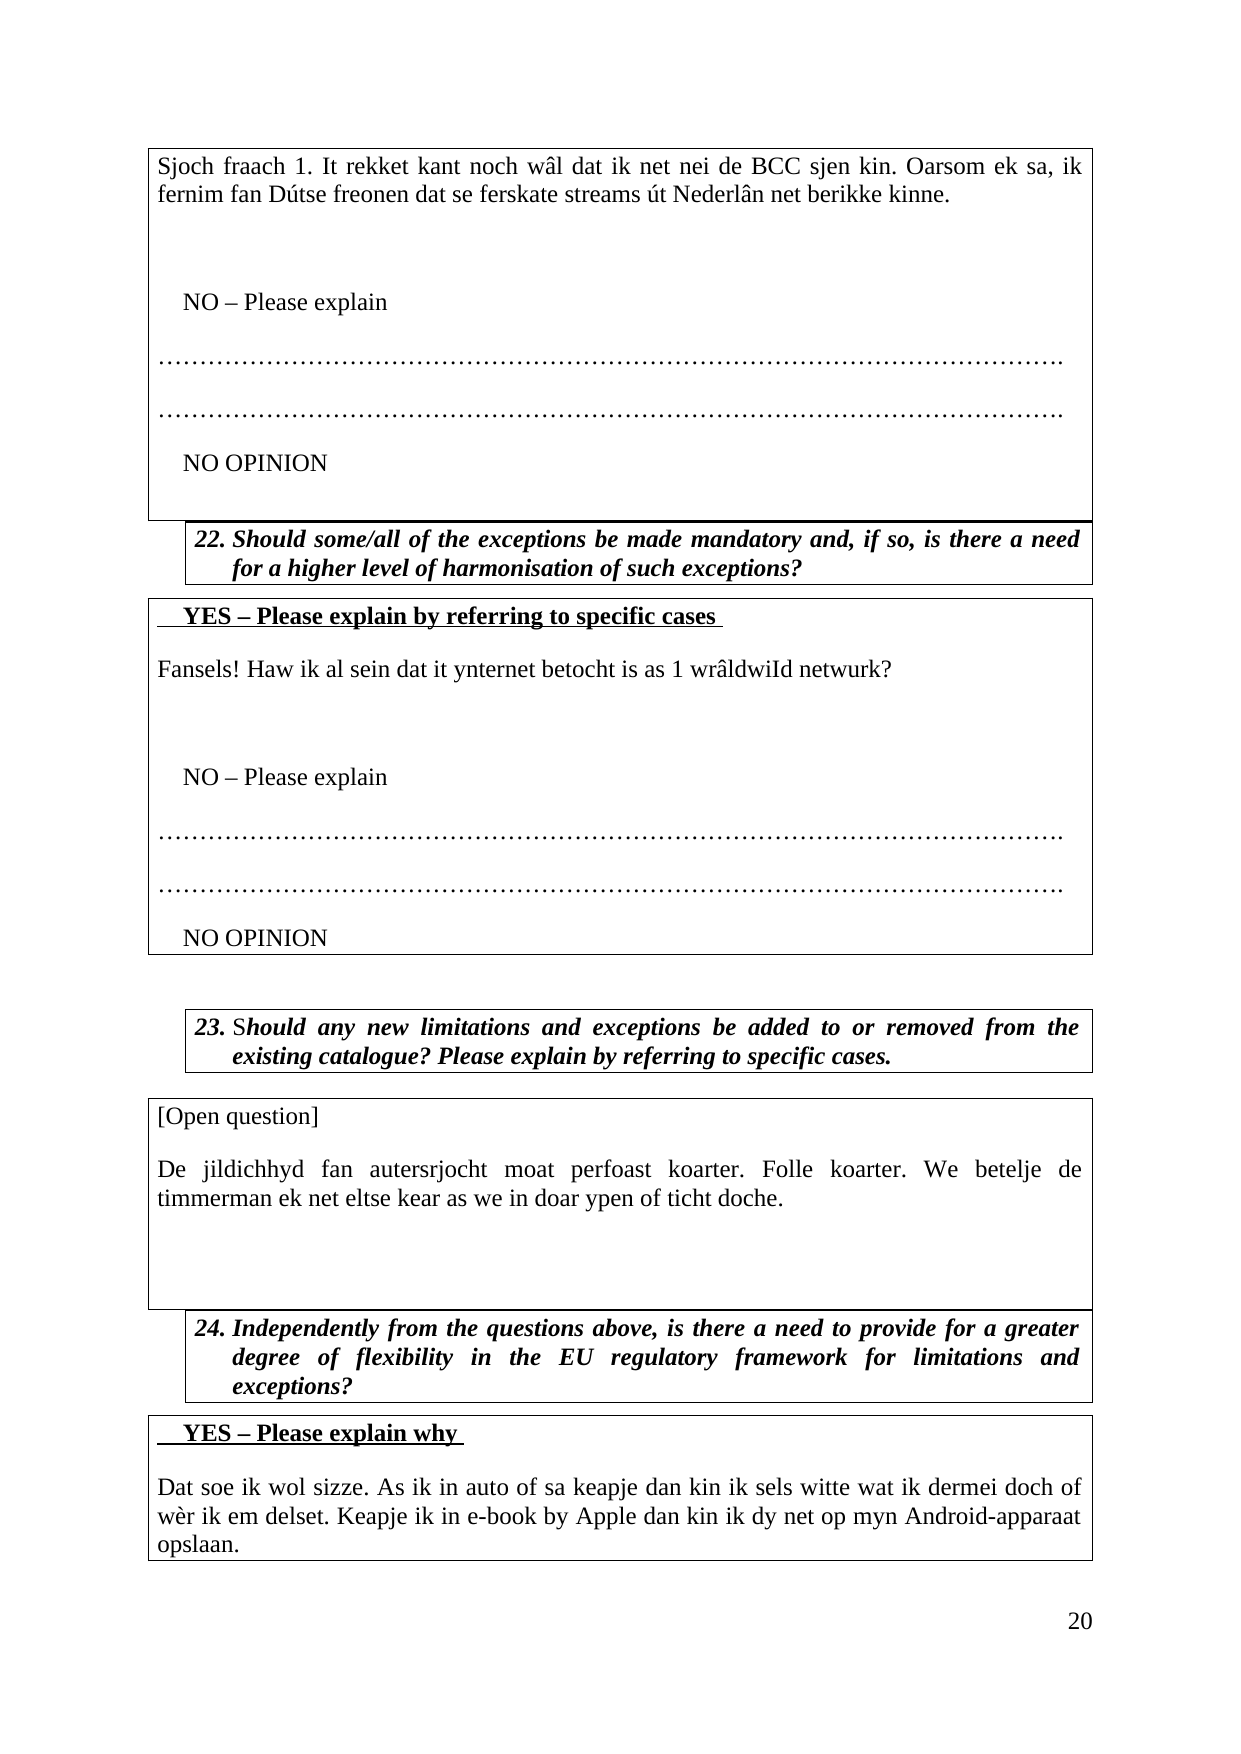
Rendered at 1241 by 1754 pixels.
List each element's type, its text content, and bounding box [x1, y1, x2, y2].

text  NO – Please explain [149, 759, 1092, 791]
text ………………………………………………………………………………………………. [149, 391, 1092, 423]
text  NO – Please explain [149, 284, 1092, 316]
text  NO OPINION [149, 445, 1092, 477]
text [Open question] [149, 1099, 1092, 1129]
text  YES – Please explain why [149, 1416, 1092, 1447]
text Fansels! Haw ik al sein dat it ynternet betocht is as 1 wrâldwiId netwurk? [149, 651, 1092, 683]
text De jildichhyd fan autersrjocht moat perfoast koarter. Folle koarter. We betelje de timmerman ek net eltse kear as we in doar ypen of ticht doche. [149, 1151, 1092, 1212]
text  YES – Please explain by referring to specific cases [149, 599, 1092, 629]
list Should some/all of the exceptions be made mandatory and, if so, is there a need for a higher level of harmonisation of such exceptions? [186, 523, 1092, 584]
list Independently from the questions above, is there a need to provide for a greater degree of flexibility in the EU regulatory framework for limitations and exceptions? [186, 1311, 1092, 1402]
text ………………………………………………………………………………………………. [149, 338, 1092, 369]
list Should any new limitations and exceptions be added to or removed from the existing catalogue? Please explain by referring to specific cases. [186, 1010, 1092, 1072]
text ………………………………………………………………………………………………. [149, 866, 1092, 898]
text  NO OPINION [149, 920, 1092, 954]
text Dat soe ik wol sizze. As ik in auto of sa keapje dan kin ik sels witte wat ik dermei doch of wèr ik em delset. Keapje ik in e-book by Apple dan kin ik dy net op myn Android-apparaat opslaan. [149, 1469, 1092, 1560]
text ………………………………………………………………………………………………. [149, 813, 1092, 844]
text Sjoch fraach 1. It rekket kant noch wâl dat ik net nei de BCC sjen kin. Oarsom ek sa, ik fernim fan Dútse freonen dat se ferskate streams út Nederlân net berikke kinne. [149, 149, 1092, 208]
